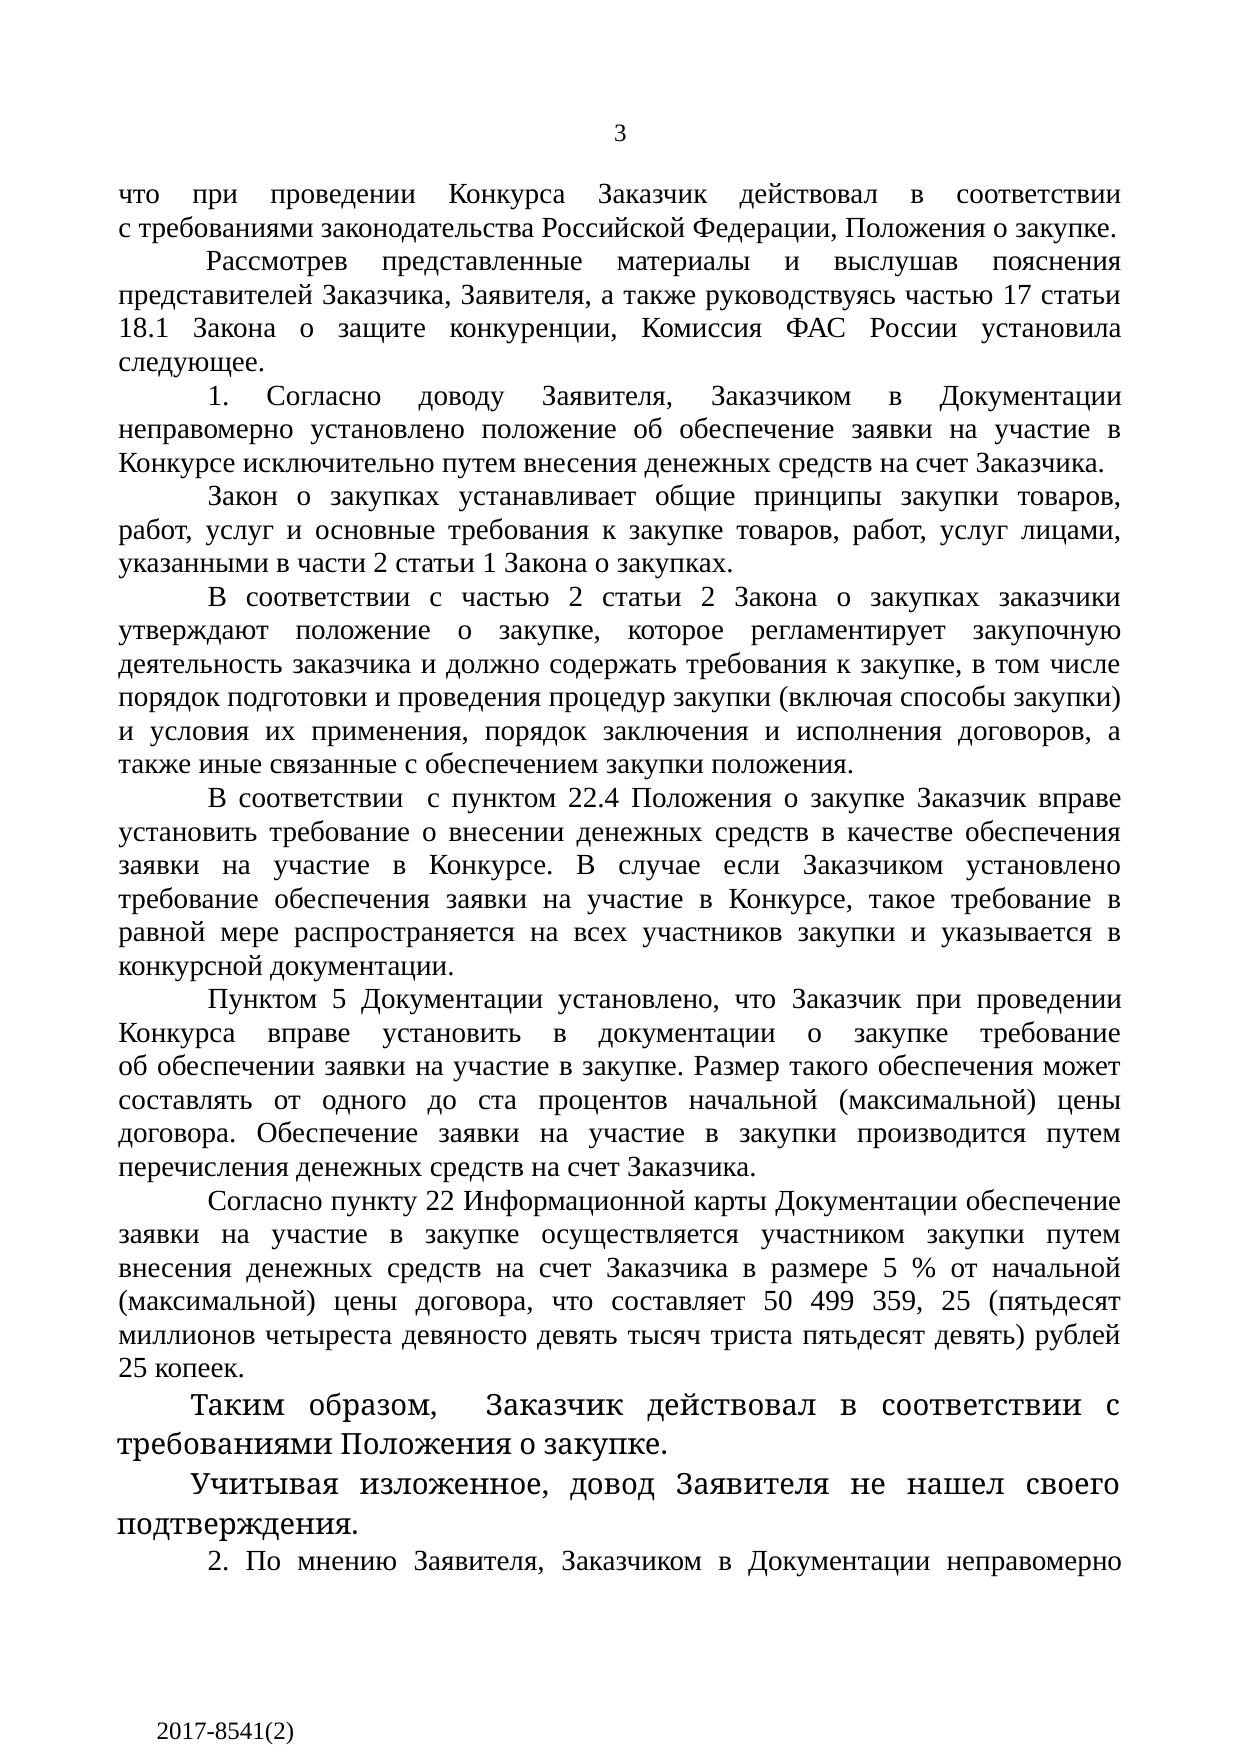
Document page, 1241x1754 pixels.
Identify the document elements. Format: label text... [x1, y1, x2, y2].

text Учитывая изложенное, довод Заявителя не нашел своего подтверждения. [118, 1463, 1122, 1543]
text Рассмотрев представленные материалы и выслушав пояснения представителей Заказчика, Заявителя, а также руководствуясь частью 17 статьи 18.1 Закона о защите конкуренции, Комиссия ФАС России установила следующее. [118, 243, 1122, 378]
text В соответствии с частью 2 статьи 2 Закона о закупках заказчики утверждают положение о закупке, которое регламентирует закупочную деятельность заказчика и должно содержать требования к закупке, в том числе порядок подготовки и проведения процедур закупки (включая способы закупки) и условия их применения, порядок заключения и исполнения договоров, а также иные связанные с обеспечением закупки положения. [118, 579, 1122, 780]
text Таким образом, Заказчик действовал в соответствии с требованиями Положения о закупке. [118, 1384, 1122, 1463]
text В соответствии с пунктом 22.4 Положения о закупке Заказчик вправе установить требование о внесении денежных средств в качестве обеспечения заявки на участие в Конкурсе. В случае если Заказчиком установлено требование обеспечения заявки на участие в Конкурсе, такое требование в равной мере распространяется на всех участников закупки и указывается в конкурсной документации. [118, 780, 1122, 981]
text Пунктом 5 Документации установлено, что Заказчик при проведении Конкурса вправе установить в документации о закупке требование об обеспечении заявки на участие в закупке. Размер такого обеспечения может составлять от одного до ста процентов начальной (максимальной) цены договора. Обеспечение заявки на участие в закупки производится путем перечисления денежных средств на счет Заказчика. [118, 981, 1122, 1183]
text 1. Согласно доводу Заявителя, Заказчиком в Документации неправомерно установлено положение об обеспечение заявки на участие в Конкурсе исключительно путем внесения денежных средств на счет Заказчика. [118, 378, 1122, 478]
text Закон о закупках устанавливает общие принципы закупки товаров, работ, услуг и основные требования к закупке товаров, работ, услуг лицами, указанными в части 2 статьи 1 Закона о закупках. [118, 478, 1122, 579]
text Согласно пункту 22 Информационной карты Документации обеспечение заявки на участие в закупке осуществляется участником закупки путем внесения денежных средств на счет Заказчика в размере 5 % от начальной (максимальной) цены договора, что составляет 50 499 359, 25 (пятьдесят миллионов четыреста девяносто девять тысяч триста пятьдесят девять) рублей 25 копеек. [118, 1183, 1122, 1384]
text 2. По мнению Заявителя, Заказчиком в Документации неправомерно [118, 1543, 1122, 1576]
text что при проведении Конкурса Заказчик действовал в соответствии с требованиями законодательства Российской Федерации, Положения о закупке. [118, 176, 1122, 243]
